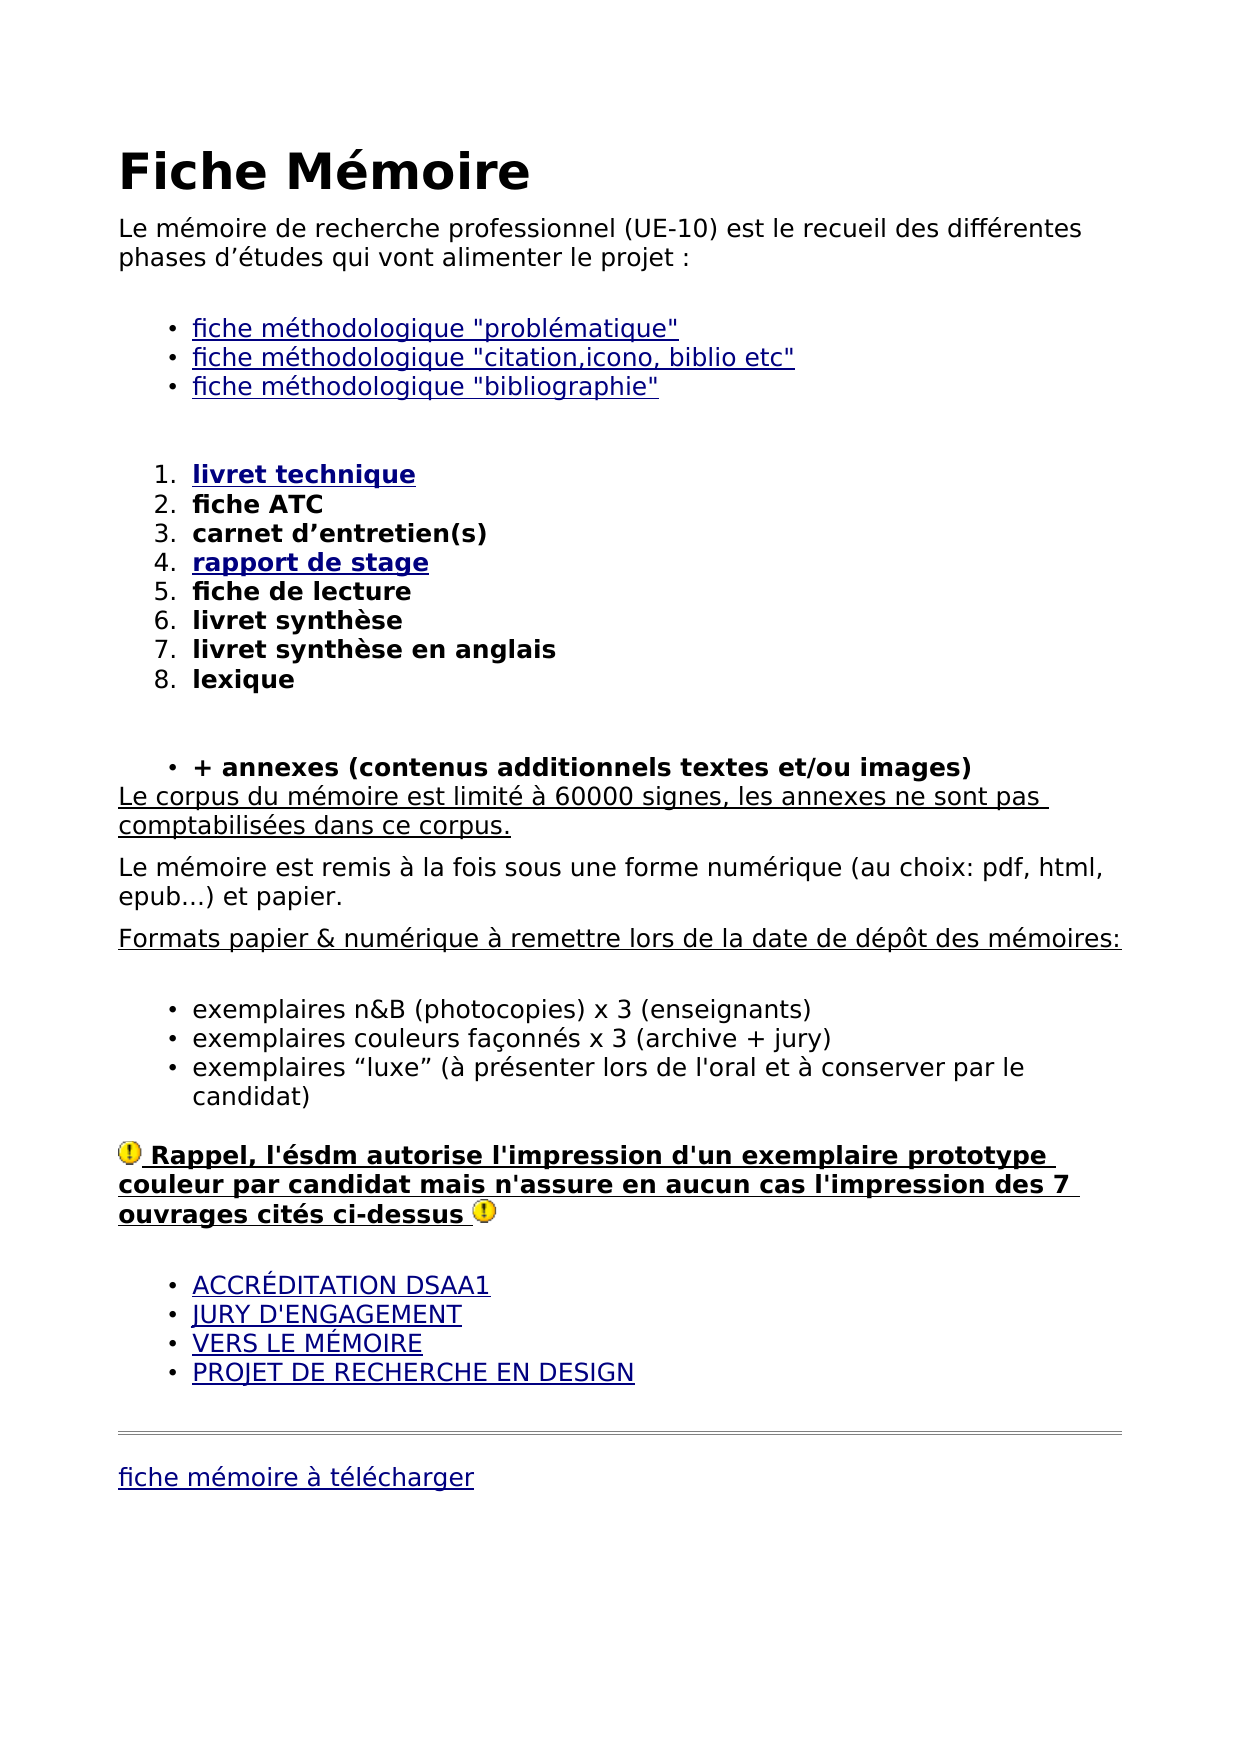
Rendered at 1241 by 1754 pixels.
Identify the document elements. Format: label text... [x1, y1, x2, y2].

text fiche mémoire à télécharger [118, 1463, 1122, 1493]
text Le corpus du mémoire est limité à 60000 signes, les annexes ne sont pas comptabilisées dans ce corpus. [118, 782, 1122, 840]
list fiche méthodologique "citation,icono, biblio etc" [177, 343, 1122, 372]
list ACCRÉDITATION DSAA1 [177, 1271, 1122, 1300]
list exemplaires n&B (photocopies) x 3 (enseignants) [177, 995, 1122, 1024]
list fiche méthodologique "bibliographie" [177, 372, 1122, 402]
list JURY D'ENGAGEMENT [177, 1300, 1122, 1329]
list carnet d’entretien(s) [177, 519, 1122, 548]
list livret technique [177, 461, 1122, 490]
text Le mémoire de recherche professionnel (UE-10) est le recueil des différentes phases d’études qui vont alimenter le projet : [118, 214, 1122, 272]
list livret synthèse [177, 606, 1122, 636]
list fiche méthodologique "problématique" [177, 314, 1122, 343]
list PROJET DE RECHERCHE EN DESIGN [177, 1358, 1122, 1388]
list + annexes (contenus additionnels textes et/ou images) [177, 753, 1122, 782]
list fiche de lecture [177, 577, 1122, 606]
list VERS LE MÉMOIRE [177, 1329, 1122, 1358]
list fiche ATC [177, 490, 1122, 519]
text Formats papier & numérique à remettre lors de la date de dépôt des mémoires: [118, 924, 1122, 949]
list lexique [177, 665, 1122, 694]
list exemplaires couleurs façonnés x 3 (archive + jury) [177, 1024, 1122, 1053]
list livret synthèse en anglais [177, 636, 1122, 665]
subtitle Fiche Mémoire [118, 143, 1122, 201]
picture [472, 1199, 497, 1223]
list rapport de stage [177, 548, 1122, 577]
list exemplaires “luxe” (à présenter lors de l'oral et à conserver par le candidat) [177, 1053, 1122, 1112]
picture [118, 1141, 142, 1165]
text Le mémoire est remis à la fois sous une forme numérique (au choix: pdf, html, epub...) et papier. [118, 853, 1122, 911]
text Rappel, l'ésdm autorise l'impression d'un exemplaire prototype couleur par candidat mais n'assure en aucun cas l'impression des 7 ouvrages cités ci-dessus [118, 1141, 1122, 1229]
